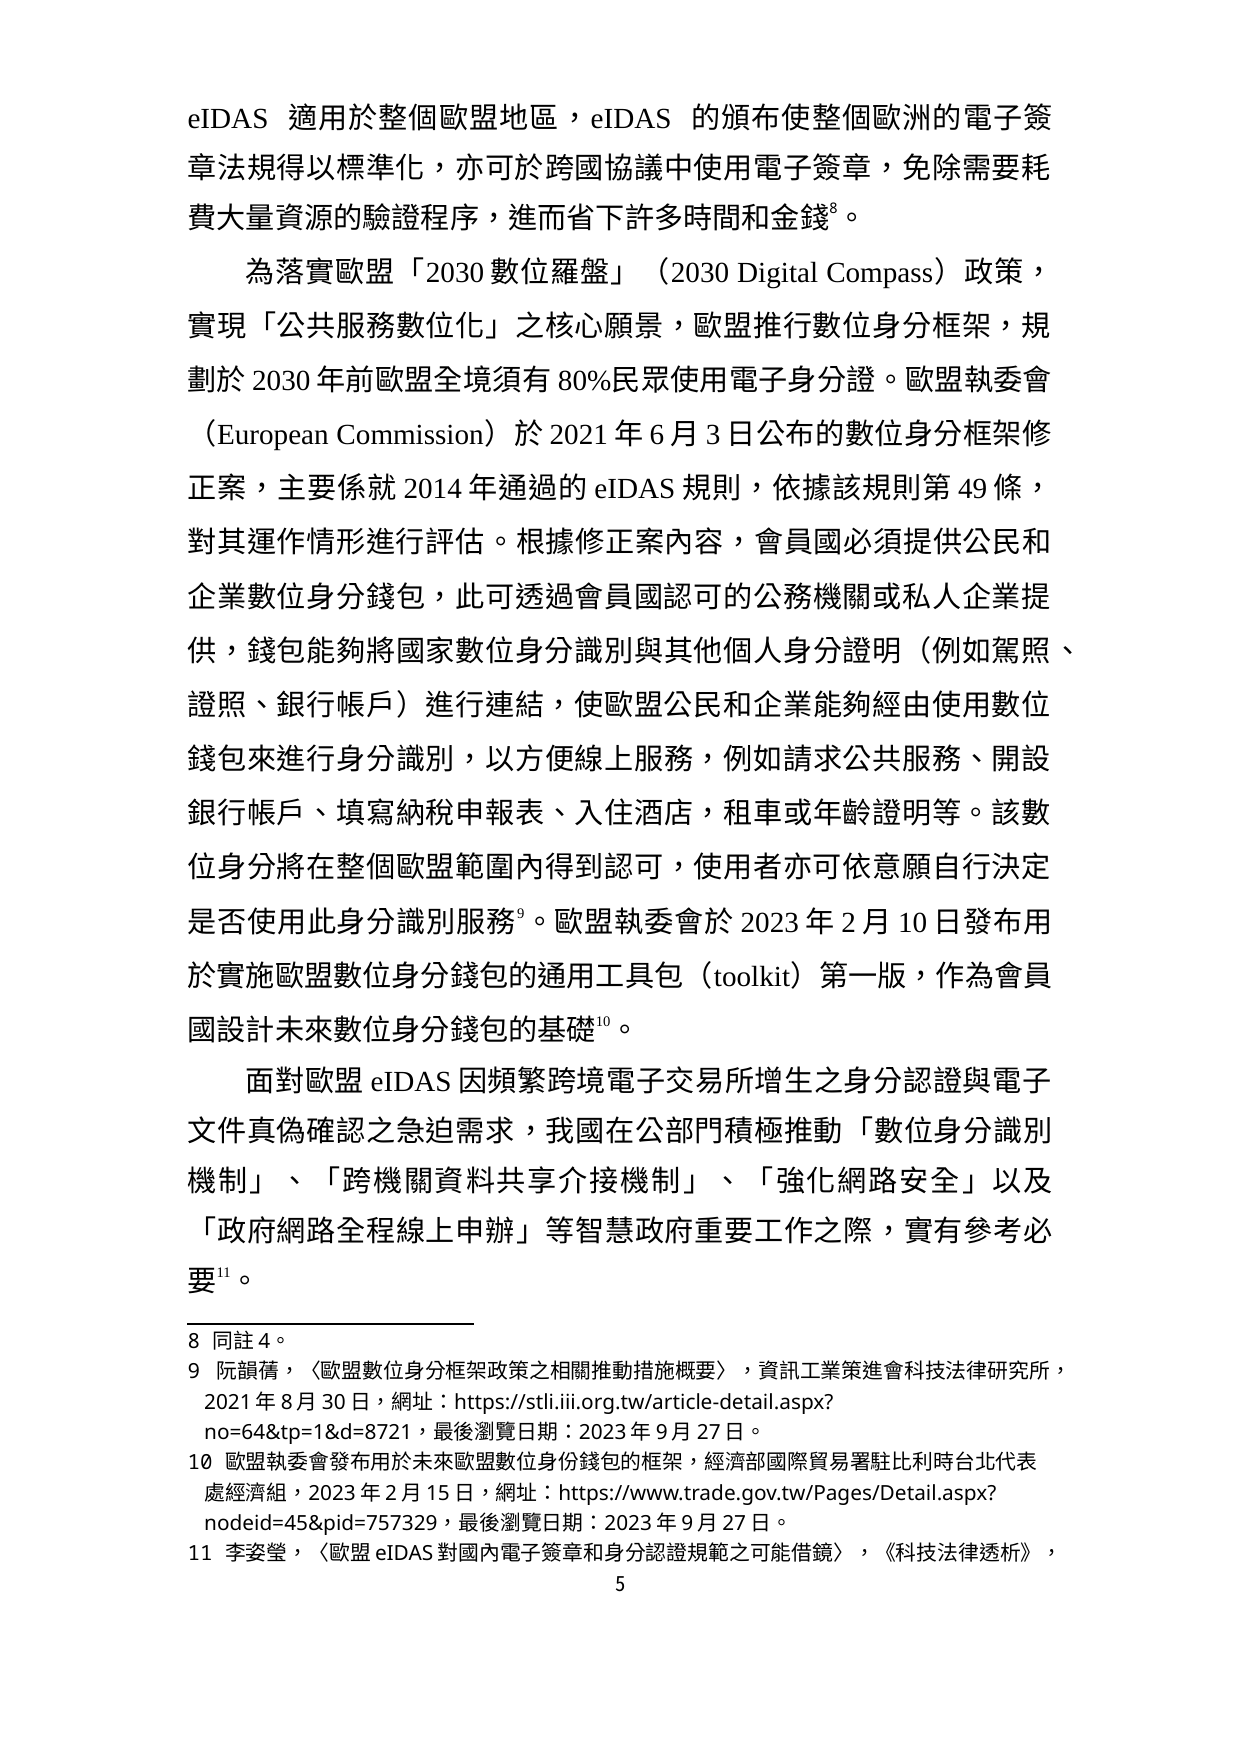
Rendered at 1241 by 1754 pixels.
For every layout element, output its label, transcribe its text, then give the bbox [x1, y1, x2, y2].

text 歐盟執委會發布用於未來歐盟數位身份錢包的框架，經濟部國際貿易署駐比利時台北代表處經濟組，2023年2月15日，網址：https://www.trade.gov.tw/Pages/Detail.aspx?nodeid=45&pid=757329，最後瀏覽日期：2023年9月27日。 [187, 1446, 1053, 1536]
text 為落實歐盟「2030數位羅盤」（2030 Digital Compass）政策，實現「公共服務數位化」之核心願景，歐盟推行數位身分框架，規劃於2030年前歐盟全境須有80%民眾使用電子身分證。歐盟執委會（European Commission）於2021年6月3日公布的數位身分框架修正案，主要係就2014年通過的eIDAS規則，依據該規則第49條，對其運作情形進行評估。根據修正案內容，會員國必須提供公民和企業數位身分錢包，此可透過會員國認可的公務機關或私人企業提供，錢包能夠將國家數位身分識別與其他個人身分證明（例如駕照、證照、銀行帳戶）進行連結，使歐盟公民和企業能夠經由使用數位錢包來進行身分識別，以方便線上服務，例如請求公共服務、開設銀行帳戶、填寫納稅申報表、入住酒店，租車或年齡證明等。該數位身分將在整個歐盟範圍內得到認可，使用者亦可依意願自行決定是否使用此身分識別服務。歐盟執委會於2023年2月10日發布用於實施歐盟數位身分錢包的通用工具包（toolkit）第一版，作為會員國設計未來數位身分錢包的基礎。 [187, 239, 1053, 1051]
text 歐盟1999年12 月13日通過「1999/93/EC歐洲議會及理事會關於電子簽章整體架構指令」，簡稱歐盟《電子簽章指令》（Directive 1999/93/EC of the European Parliament and of the Council of 13 December 1999 on a Community framework for electronic signatures）。復於2014年7月23日公布、2016 年7月1日生效之《歐盟內部市場電子身分識別與可信賴電子交易服務規則》（Regulation (EU) No 910/2014 of the European Parliament and of the Council of 23 July 2014 on electronic identification and trust services for electronic transactions in the internal market and repealing Directive 1999/93/EC，簡稱eIDAS規則），用以取代前歐盟電子簽章指令。eIDAS 適用於整個歐盟地區，eIDAS 的頒布使整個歐洲的電子簽章法規得以標準化，亦可於跨國協議中使用電子簽章，免除需要耗費大量資源的驗證程序，進而省下許多時間和金錢。 [187, 89, 1053, 239]
text 面對歐盟eIDAS因頻繁跨境電子交易所增生之身分認證與電子文件真偽確認之急迫需求，我國在公部門積極推動「數位身分識別機制」、「跨機關資料共享介接機制」、「強化網路安全」以及「政府網路全程線上申辦」等智慧政府重要工作之際，實有參考必要。 [187, 1051, 1053, 1301]
text 同註4。 [187, 1324, 1053, 1354]
text 李姿瑩，〈歐盟eIDAS對國內電子簽章和身分認證規範之可能借鏡〉，《科技法律透析》，第31卷，第11期，2019年11月，頁31。 [187, 1536, 1053, 1567]
text 阮韻蒨，〈歐盟數位身分框架政策之相關推動措施概要〉，資訊工業策進會科技法律研究所，2021年8月30日，網址：https://stli.iii.org.tw/article-detail.aspx?no=64&tp=1&d=8721，最後瀏覽日期：2023年9月27日。 [187, 1354, 1053, 1446]
